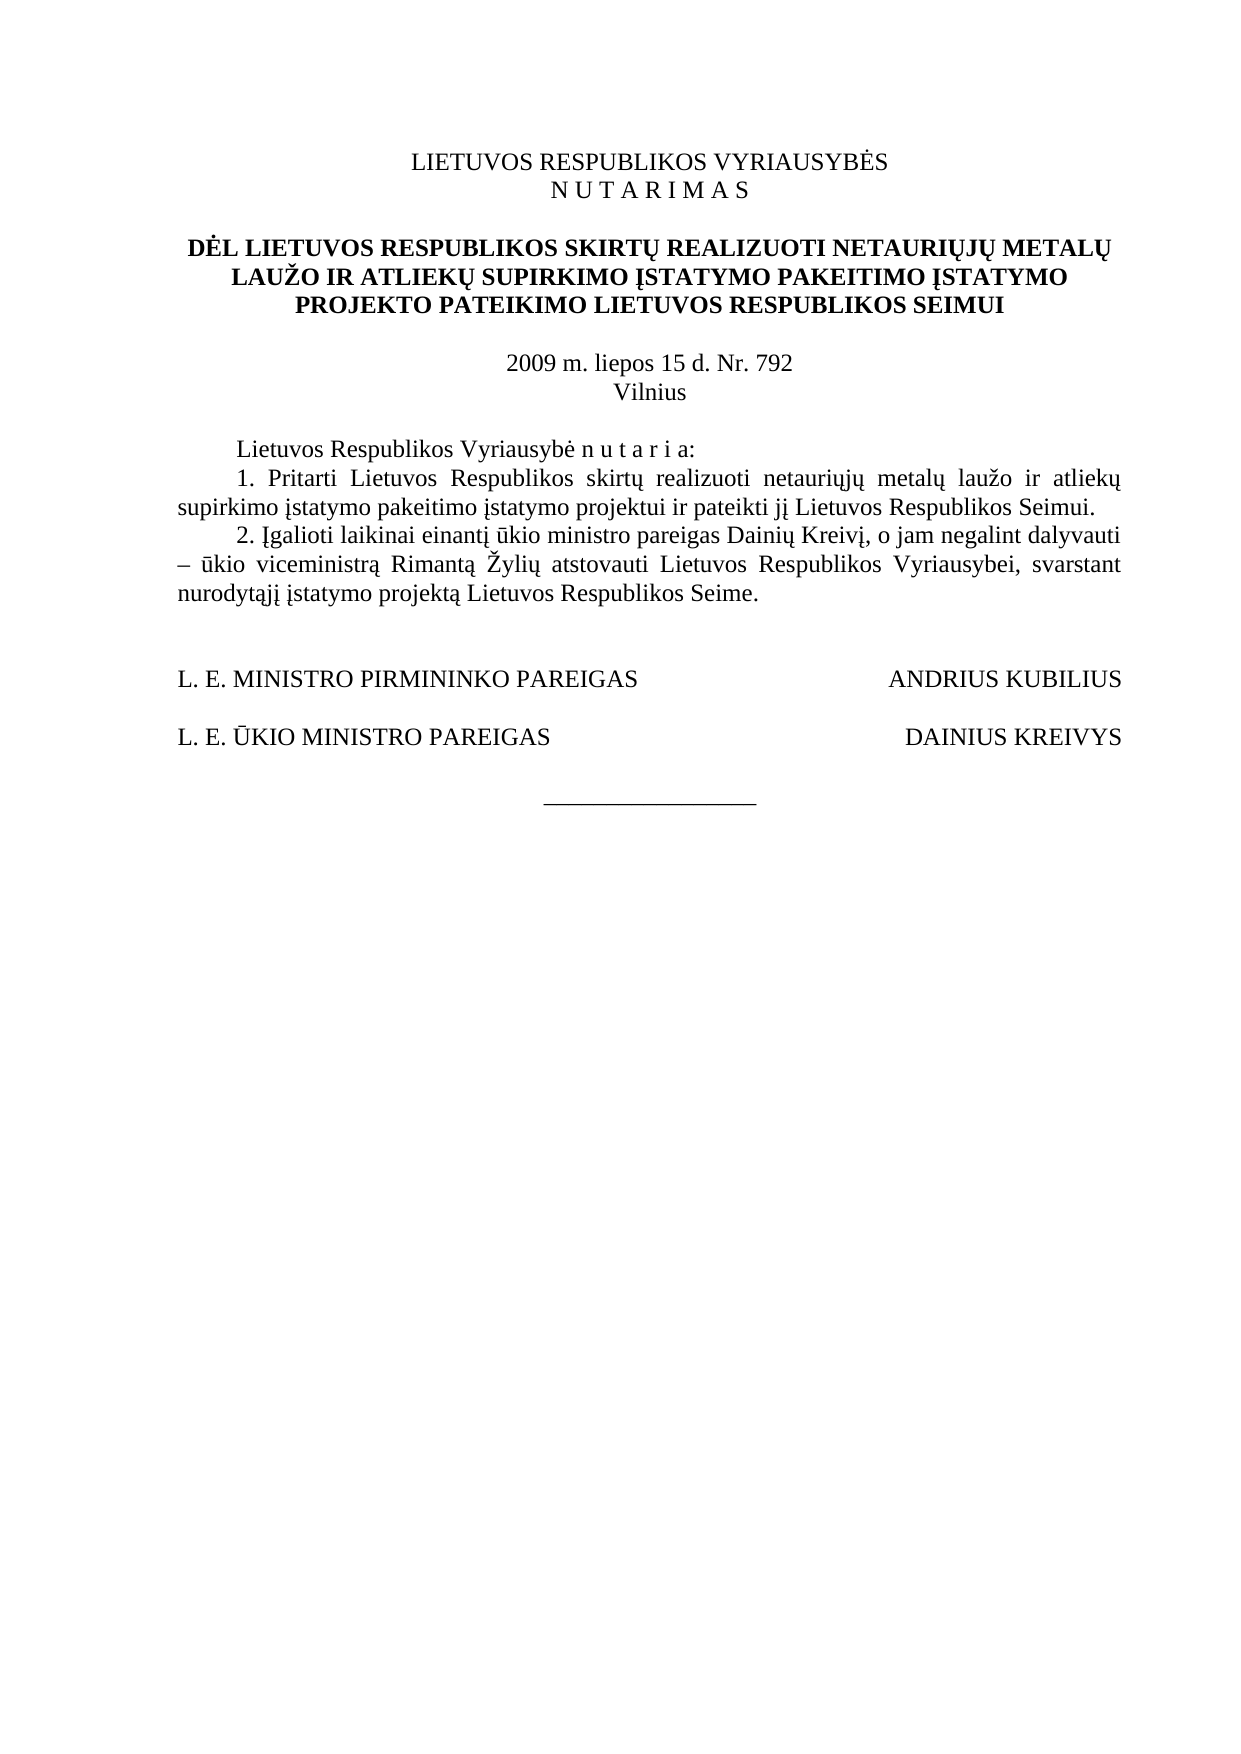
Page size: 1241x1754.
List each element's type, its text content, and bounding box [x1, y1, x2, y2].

text LIETUVOS RESPUBLIKOS VYRIAUSYBĖS [177, 147, 1122, 176]
text L. E. ŪKIO MINISTRO PAREIGAS DAINIUS KREIVYS [177, 722, 1122, 751]
text Vilnius [177, 377, 1122, 406]
text L. E. MINISTRO PIRMININKO PAREIGAS ANDRIUS KUBILIUS [177, 664, 1122, 693]
text DĖL LIETUVOS RESPUBLIKOS SKIRTŲ REALIZUOTI NETAURIŲJŲ METALŲ LAUŽO IR ATLIEKŲ SUPIRKIMO ĮSTATYMO PAKEITIMO ĮSTATYMO PROJEKTO PATEIKIMO LIETUVOS RESPUBLIKOS SEIMUI [177, 233, 1122, 319]
text NUTARIMAS [177, 176, 1122, 204]
text Lietuvos Respublikos Vyriausybė nutaria: [177, 434, 1122, 463]
text _________________ [177, 779, 1122, 808]
text 2. Įgalioti laikinai einantį ūkio ministro pareigas Dainių Kreivį, o jam negalint dalyvauti – ūkio viceministrą Rimantą Žylių atstovauti Lietuvos Respublikos Vyriausybei, svarstant nurodytąjį įstatymo projektą Lietuvos Respublikos Seime. [177, 521, 1122, 607]
text 1. Pritarti Lietuvos Respublikos skirtų realizuoti netauriųjų metalų laužo ir atliekų supirkimo įstatymo pakeitimo įstatymo projektui ir pateikti jį Lietuvos Respublikos Seimui. [177, 463, 1122, 521]
text 2009 m. liepos 15 d. Nr. 792 [177, 348, 1122, 377]
